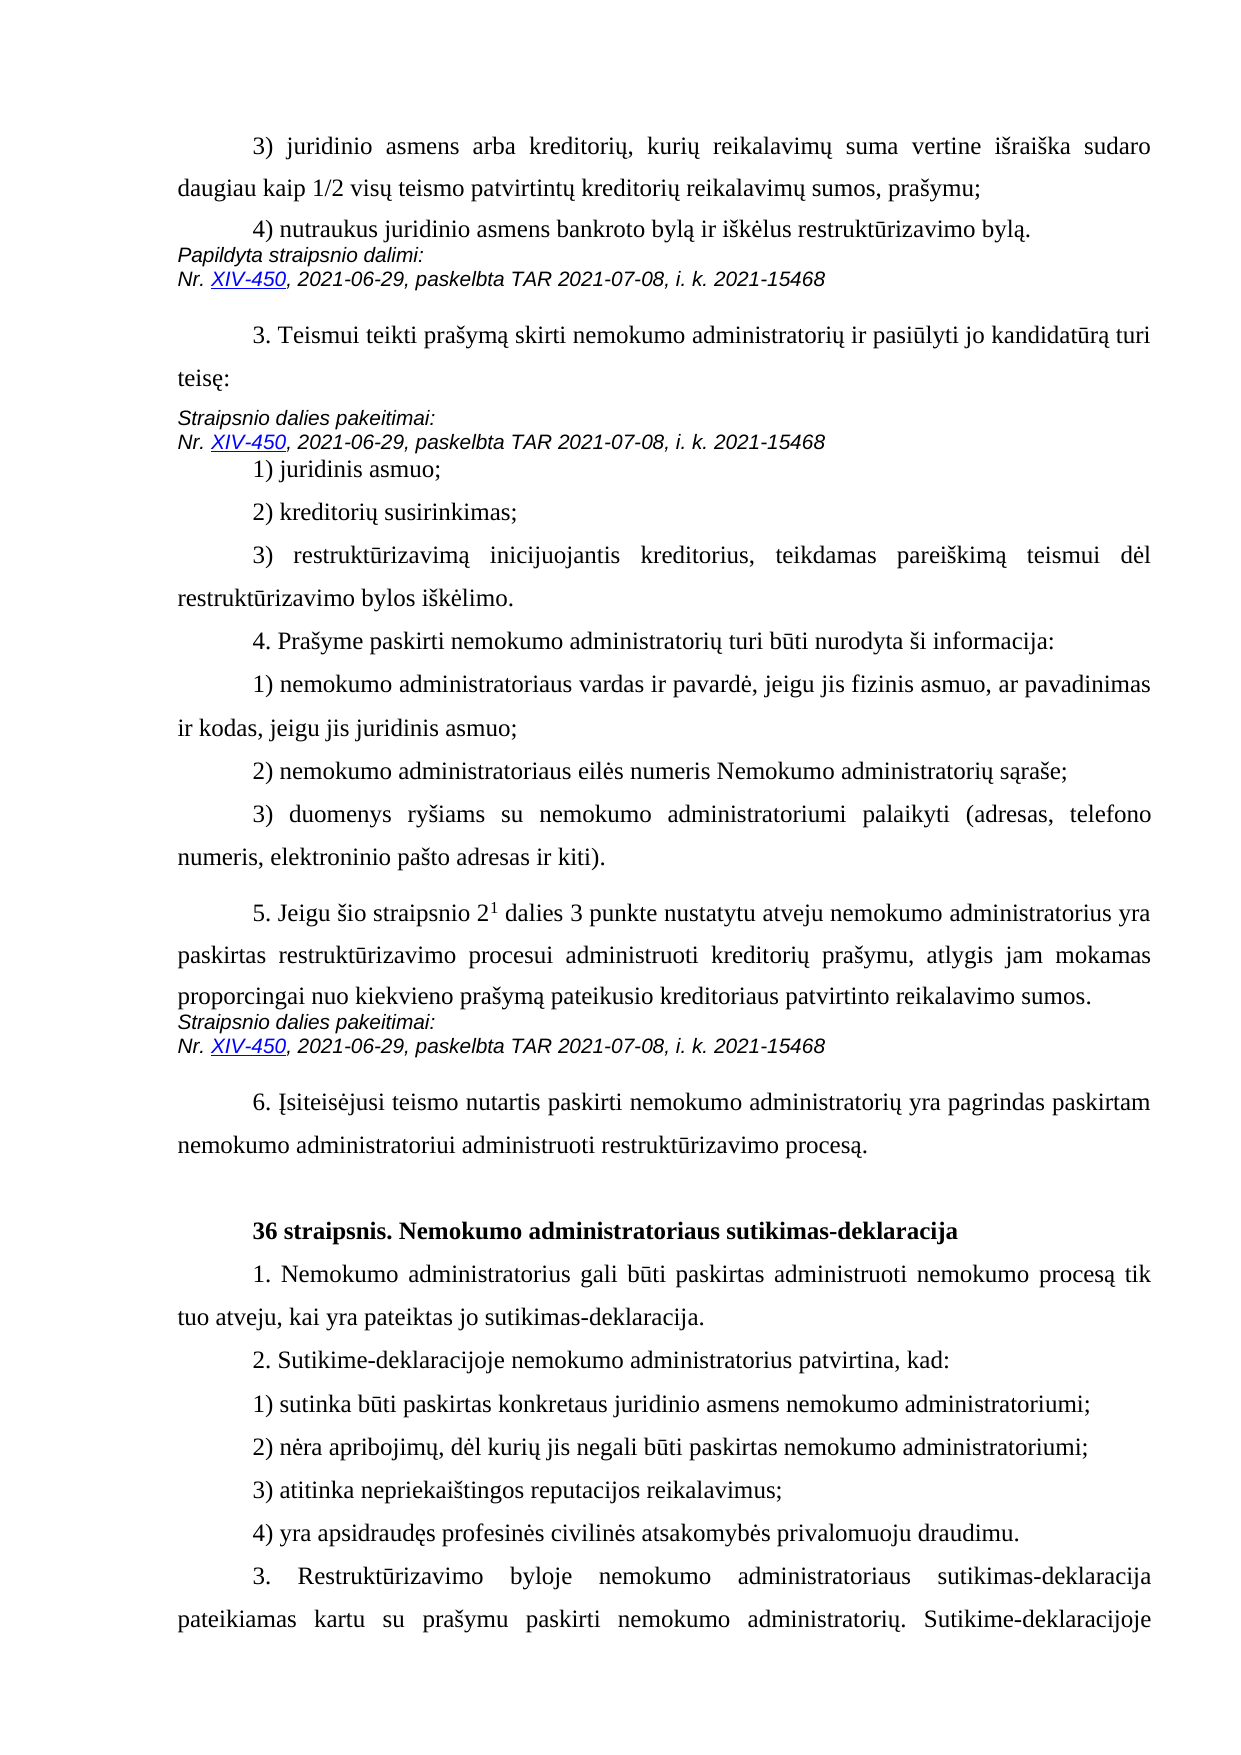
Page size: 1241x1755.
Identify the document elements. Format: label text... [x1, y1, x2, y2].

text 1. Nemokumo administratorius gali būti paskirtas administruoti nemokumo procesą tik tuo atveju, kai yra pateiktas jo sutikimas-deklaracija. [177, 1259, 1152, 1331]
text Papildyta straipsnio dalimi: [177, 243, 1152, 267]
text 4) yra apsidraudęs profesinės civilinės atsakomybės privalomuoju draudimu. [177, 1518, 1152, 1547]
text 3. Restruktūrizavimo byloje nemokumo administratoriaus sutikimas-deklaracija pateikiamas kartu su prašymu paskirti nemokumo administratorių. Sutikime-deklaracijoje [177, 1561, 1152, 1633]
text 2. Sutikime-deklaracijoje nemokumo administratorius patvirtina, kad: [177, 1346, 1152, 1374]
text 36 straipsnis. Nemokumo administratoriaus sutikimas-deklaracija [177, 1216, 1152, 1245]
text 4. Prašyme paskirti nemokumo administratorių turi būti nurodyta ši informacija: [177, 626, 1152, 655]
text 3) juridinio asmens arba kreditorių, kurių reikalavimų suma vertine išraiška sudaro daugiau kaip 1/2 visų teismo patvirtintų kreditorių reikalavimų sumos, prašymu; [177, 118, 1152, 201]
text Nr. XIV-450, 2021-06-29, paskelbta TAR 2021-07-08, i. k. 2021-15468 [177, 1034, 1152, 1058]
text 1) juridinis asmuo; [177, 454, 1152, 483]
text 3) atitinka nepriekaištingos reputacijos reikalavimus; [177, 1475, 1152, 1504]
text Straipsnio dalies pakeitimai: [177, 406, 1152, 430]
text 3. Teismui teikti prašymą skirti nemokumo administratorių ir pasiūlyti jo kandidatūrą turi teisę: [177, 320, 1152, 392]
text 6. Įsiteisėjusi teismo nutartis paskirti nemokumo administratorių yra pagrindas paskirtam nemokumo administratoriui administruoti restruktūrizavimo procesą. [177, 1087, 1152, 1159]
text 2) nemokumo administratoriaus eilės numeris Nemokumo administratorių sąraše; [177, 756, 1152, 784]
text 3) restruktūrizavimą inicijuojantis kreditorius, teikdamas pareiškimą teismui dėl restruktūrizavimo bylos iškėlimo. [177, 540, 1152, 612]
text 1) nemokumo administratoriaus vardas ir pavardė, jeigu jis fizinis asmuo, ar pavadinimas ir kodas, jeigu jis juridinis asmuo; [177, 669, 1152, 741]
text 2) nėra apribojimų, dėl kurių jis negali būti paskirtas nemokumo administratoriumi; [177, 1432, 1152, 1461]
text 2) kreditorių susirinkimas; [177, 497, 1152, 526]
text 5. Jeigu šio straipsnio 21 dalies 3 punkte nustatytu atveju nemokumo administratorius yra paskirtas restruktūrizavimo procesui administruoti kreditorių prašymu, atlygis jam mokamas proporcingai nuo kiekvieno prašymą pateikusio kreditoriaus patvirtinto reikalavimo sumos. [177, 885, 1152, 1010]
text 3) duomenys ryšiams su nemokumo administratoriumi palaikyti (adresas, telefono numeris, elektroninio pašto adresas ir kiti). [177, 799, 1152, 871]
text Nr. XIV-450, 2021-06-29, paskelbta TAR 2021-07-08, i. k. 2021-15468 [177, 267, 1152, 291]
text Nr. XIV-450, 2021-06-29, paskelbta TAR 2021-07-08, i. k. 2021-15468 [177, 430, 1152, 454]
text 1) sutinka būti paskirtas konkretaus juridinio asmens nemokumo administratoriumi; [177, 1389, 1152, 1417]
text Straipsnio dalies pakeitimai: [177, 1010, 1152, 1034]
text 4) nutraukus juridinio asmens bankroto bylą ir iškėlus restruktūrizavimo bylą. [177, 201, 1152, 243]
